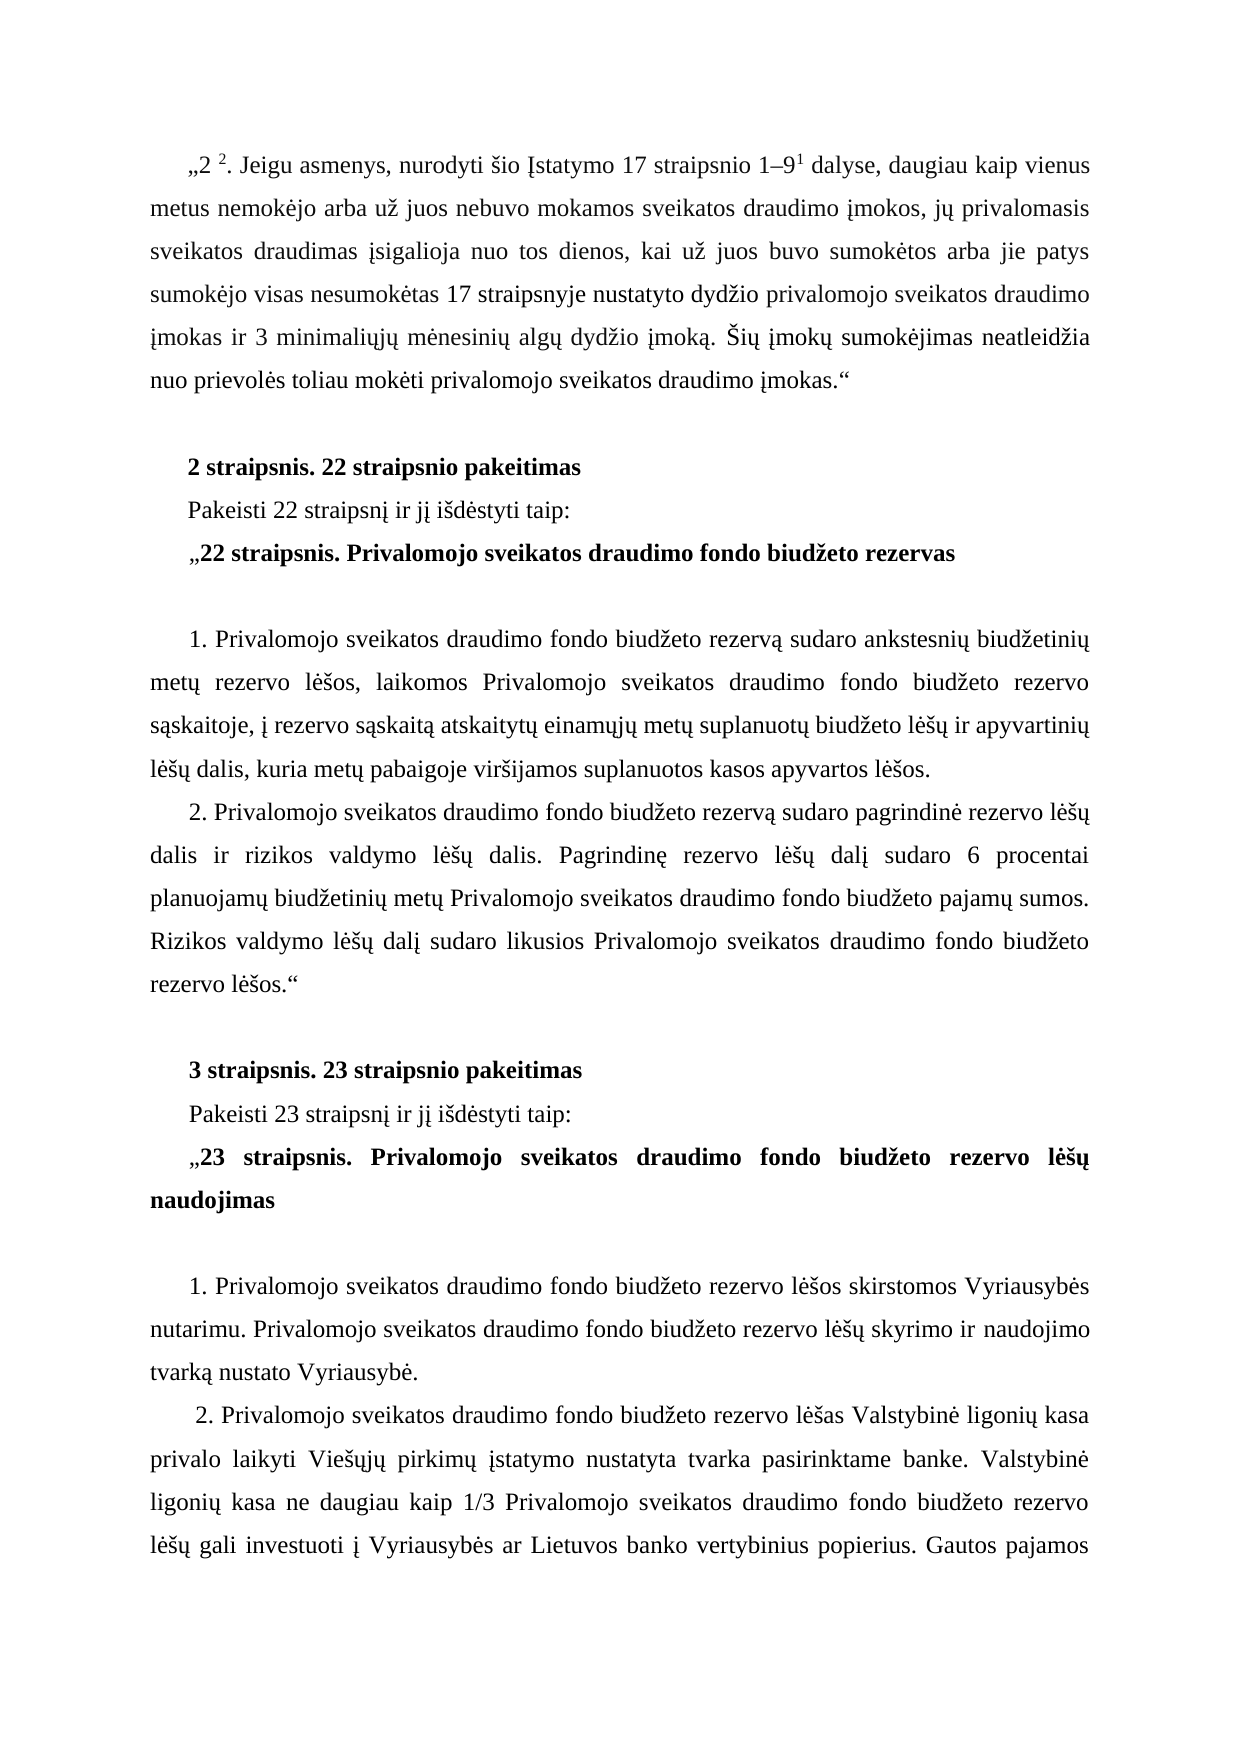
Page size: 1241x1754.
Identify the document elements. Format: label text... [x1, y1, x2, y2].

text „2 2. Jeigu asmenys, nurodyti šio Įstatymo 17 straipsnio 1–91 dalyse, daugiau kaip vienus metus nemokėjo arba už juos nebuvo mokamos sveikatos draudimo įmokos, jų privalomasis sveikatos draudimas įsigalioja nuo tos dienos, kai už juos buvo sumokėtos arba jie patys sumokėjo visas nesumokėtas 17 straipsnyje nustatyto dydžio privalomojo sveikatos draudimo įmokas ir 3 minimaliųjų mėnesinių algų dydžio įmoką. Šių įmokų sumokėjimas neatleidžia nuo prievolės toliau mokėti privalomojo sveikatos draudimo įmokas.“ [150, 150, 1090, 394]
text „23 straipsnis. Privalomojo sveikatos draudimo fondo biudžeto rezervo lėšų naudojimas [150, 1142, 1090, 1214]
text Pakeisti 22 straipsnį ir jį išdėstyti taip: [150, 495, 1090, 524]
text 1. Privalomojo sveikatos draudimo fondo biudžeto rezervo lėšos skirstomos Vyriausybės nutarimu. Privalomojo sveikatos draudimo fondo biudžeto rezervo lėšų skyrimo ir naudojimo tvarką nustato Vyriausybė. [150, 1271, 1090, 1386]
text 1. Privalomojo sveikatos draudimo fondo biudžeto rezervą sudaro ankstesnių biudžetinių metų rezervo lėšos, laikomos Privalomojo sveikatos draudimo fondo biudžeto rezervo sąskaitoje, į rezervo sąskaitą atskaitytų einamųjų metų suplanuotų biudžeto lėšų ir apyvartinių lėšų dalis, kuria metų pabaigoje viršijamos suplanuotos kasos apyvartos lėšos. [150, 624, 1090, 782]
text 3 straipsnis. 23 straipsnio pakeitimas [150, 1056, 1090, 1084]
text 2. Privalomojo sveikatos draudimo fondo biudžeto rezervą sudaro pagrindinė rezervo lėšų dalis ir rizikos valdymo lėšų dalis. Pagrindinę rezervo lėšų dalį sudaro 6 procentai planuojamų biudžetinių metų Privalomojo sveikatos draudimo fondo biudžeto pajamų sumos. Rizikos valdymo lėšų dalį sudaro likusios Privalomojo sveikatos draudimo fondo biudžeto rezervo lėšos.“ [150, 797, 1090, 998]
text 2. Privalomojo sveikatos draudimo fondo biudžeto rezervo lėšas Valstybinė ligonių kasa privalo laikyti Viešųjų pirkimų įstatymo nustatyta tvarka pasirinktame banke. Valstybinė ligonių kasa ne daugiau kaip 1/3 Privalomojo sveikatos draudimo fondo biudžeto rezervo lėšų gali investuoti į Vyriausybės ar Lietuvos banko vertybinius popierius. Gautos pajamos [150, 1401, 1090, 1559]
text „22 straipsnis. Privalomojo sveikatos draudimo fondo biudžeto rezervas [150, 538, 1090, 567]
text Pakeisti 23 straipsnį ir jį išdėstyti taip: [150, 1099, 1090, 1127]
text 2 straipsnis. 22 straipsnio pakeitimas [150, 452, 1090, 481]
